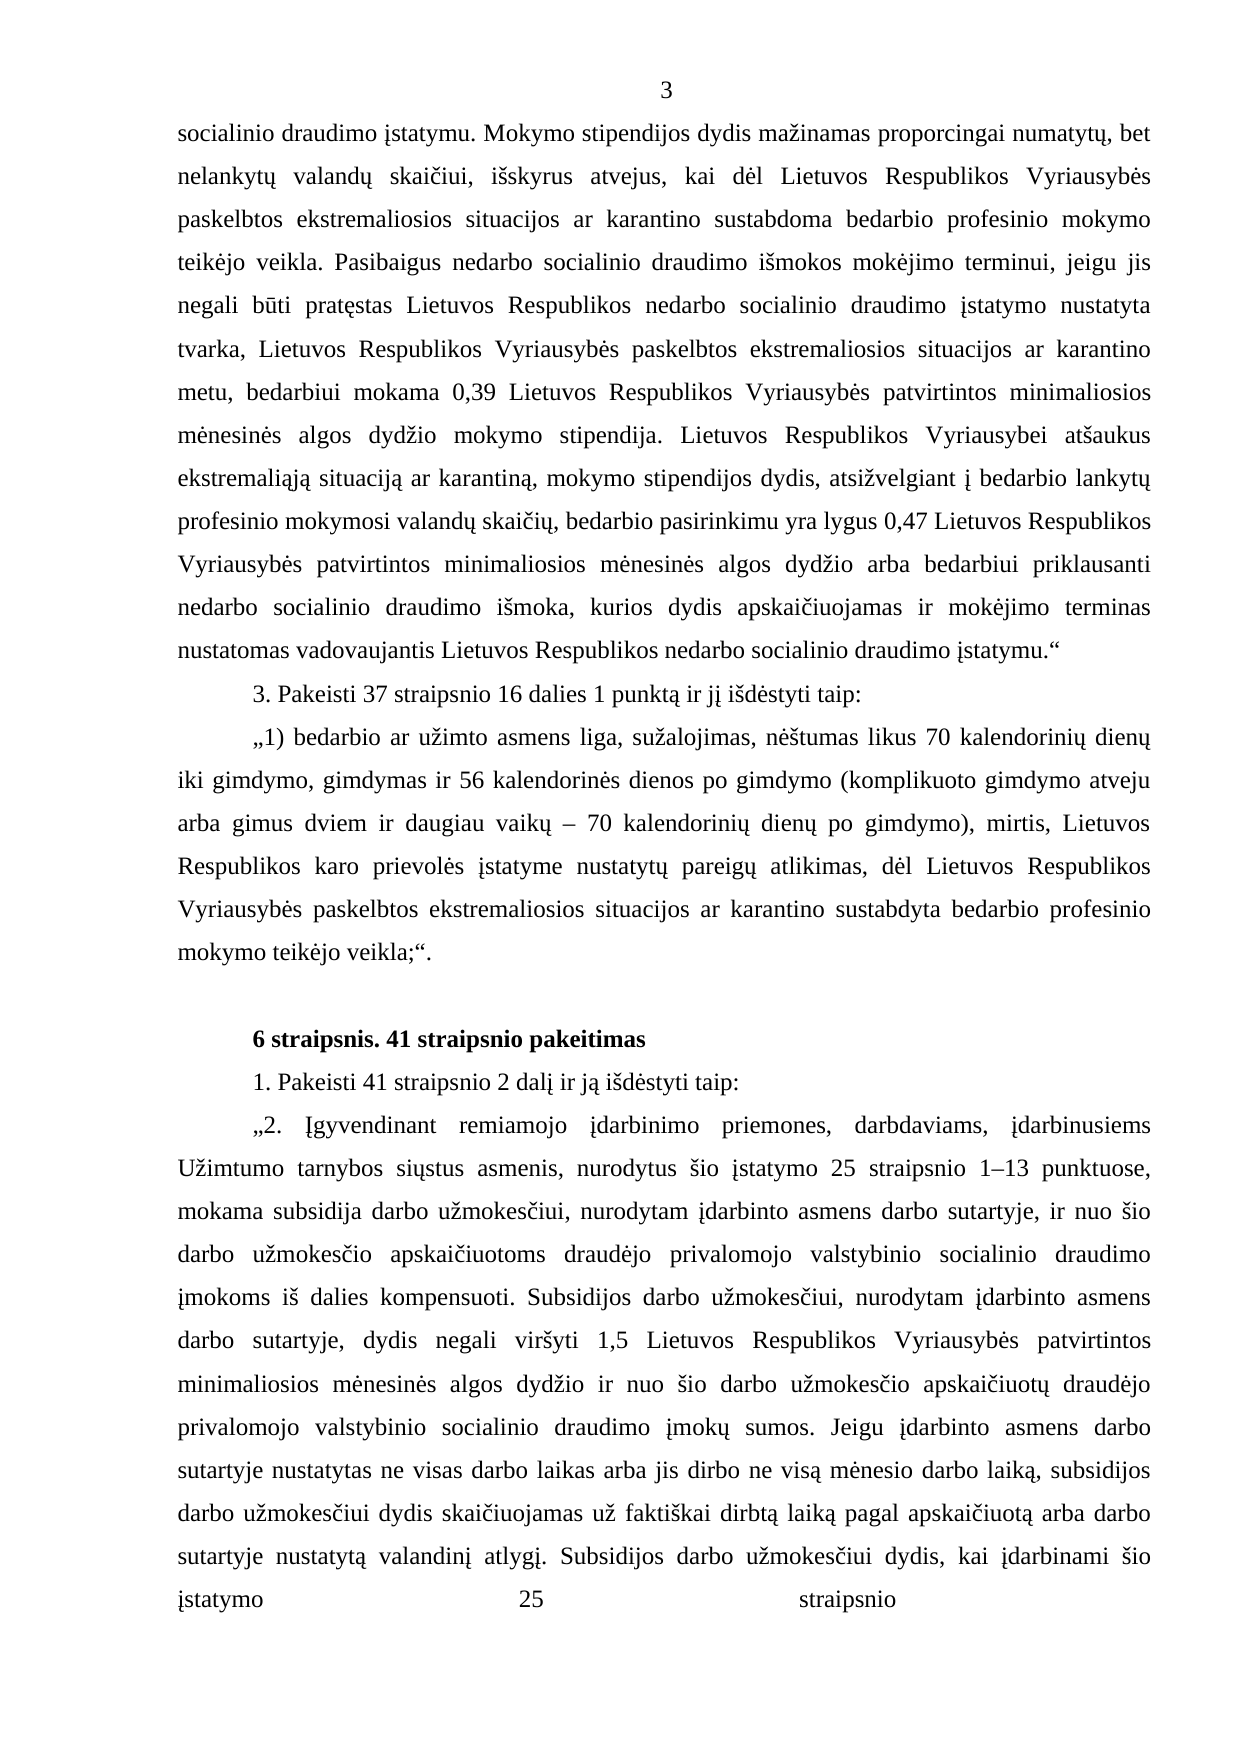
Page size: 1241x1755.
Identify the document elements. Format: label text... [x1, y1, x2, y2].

text „2. Įgyvendinant remiamojo įdarbinimo priemones, darbdaviams, įdarbinusiems Užimtumo tarnybos siųstus asmenis, nurodytus šio įstatymo 25 straipsnio 1–13 punktuose, mokama subsidija darbo užmokesčiui, nurodytam įdarbinto asmens darbo sutartyje, ir nuo šio darbo užmokesčio apskaičiuotoms draudėjo privalomojo valstybinio socialinio draudimo įmokoms iš dalies kompensuoti. Subsidijos darbo užmokesčiui, nurodytam įdarbinto asmens darbo sutartyje, dydis negali viršyti 1,5 Lietuvos Respublikos Vyriausybės patvirtintos minimaliosios mėnesinės algos dydžio ir nuo šio darbo užmokesčio apskaičiuotų draudėjo privalomojo valstybinio socialinio draudimo įmokų sumos. Jeigu įdarbinto asmens darbo sutartyje nustatytas ne visas darbo laikas arba jis dirbo ne visą mėnesio darbo laiką, subsidijos darbo užmokesčiui dydis skaičiuojamas už faktiškai dirbtą laiką pagal apskaičiuotą arba darbo sutartyje nustatytą valandinį atlygį. Subsidijos darbo užmokesčiui dydis, kai įdarbinami šio įstatymo 25 straipsnio [177, 1110, 1152, 1613]
text socialinio draudimo įstatymu. Mokymo stipendijos dydis mažinamas proporcingai numatytų, bet nelankytų valandų skaičiui, išskyrus atvejus, kai dėl Lietuvos Respublikos Vyriausybės paskelbtos ekstremaliosios situacijos ar karantino sustabdoma bedarbio profesinio mokymo teikėjo veikla. Pasibaigus nedarbo socialinio draudimo išmokos mokėjimo terminui, jeigu jis negali būti pratęstas Lietuvos Respublikos nedarbo socialinio draudimo įstatymo nustatyta tvarka, Lietuvos Respublikos Vyriausybės paskelbtos ekstremaliosios situacijos ar karantino metu, bedarbiui mokama 0,39 Lietuvos Respublikos Vyriausybės patvirtintos minimaliosios mėnesinės algos dydžio mokymo stipendija. Lietuvos Respublikos Vyriausybei atšaukus ekstremaliąją situaciją ar karantiną, mokymo stipendijos dydis, atsižvelgiant į bedarbio lankytų profesinio mokymosi valandų skaičių, bedarbio pasirinkimu yra lygus 0,47 Lietuvos Respublikos Vyriausybės patvirtintos minimaliosios mėnesinės algos dydžio arba bedarbiui priklausanti nedarbo socialinio draudimo išmoka, kurios dydis apskaičiuojamas ir mokėjimo terminas nustatomas vadovaujantis Lietuvos Respublikos nedarbo socialinio draudimo įstatymu.“ [177, 118, 1152, 664]
text 1. Pakeisti 41 straipsnio 2 dalį ir ją išdėstyti taip: [177, 1067, 1152, 1096]
text „1) bedarbio ar užimto asmens liga, sužalojimas, nėštumas likus 70 kalendorinių dienų iki gimdymo, gimdymas ir 56 kalendorinės dienos po gimdymo (komplikuoto gimdymo atveju arba gimus dviem ir daugiau vaikų – 70 kalendorinių dienų po gimdymo), mirtis, Lietuvos Respublikos karo prievolės įstatyme nustatytų pareigų atlikimas, dėl Lietuvos Respublikos Vyriausybės paskelbtos ekstremaliosios situacijos ar karantino sustabdyta bedarbio profesinio mokymo teikėjo veikla;“. [177, 722, 1152, 966]
text 3. Pakeisti 37 straipsnio 16 dalies 1 punktą ir jį išdėstyti taip: [177, 679, 1152, 707]
text 6 straipsnis. 41 straipsnio pakeitimas [177, 1024, 1152, 1052]
